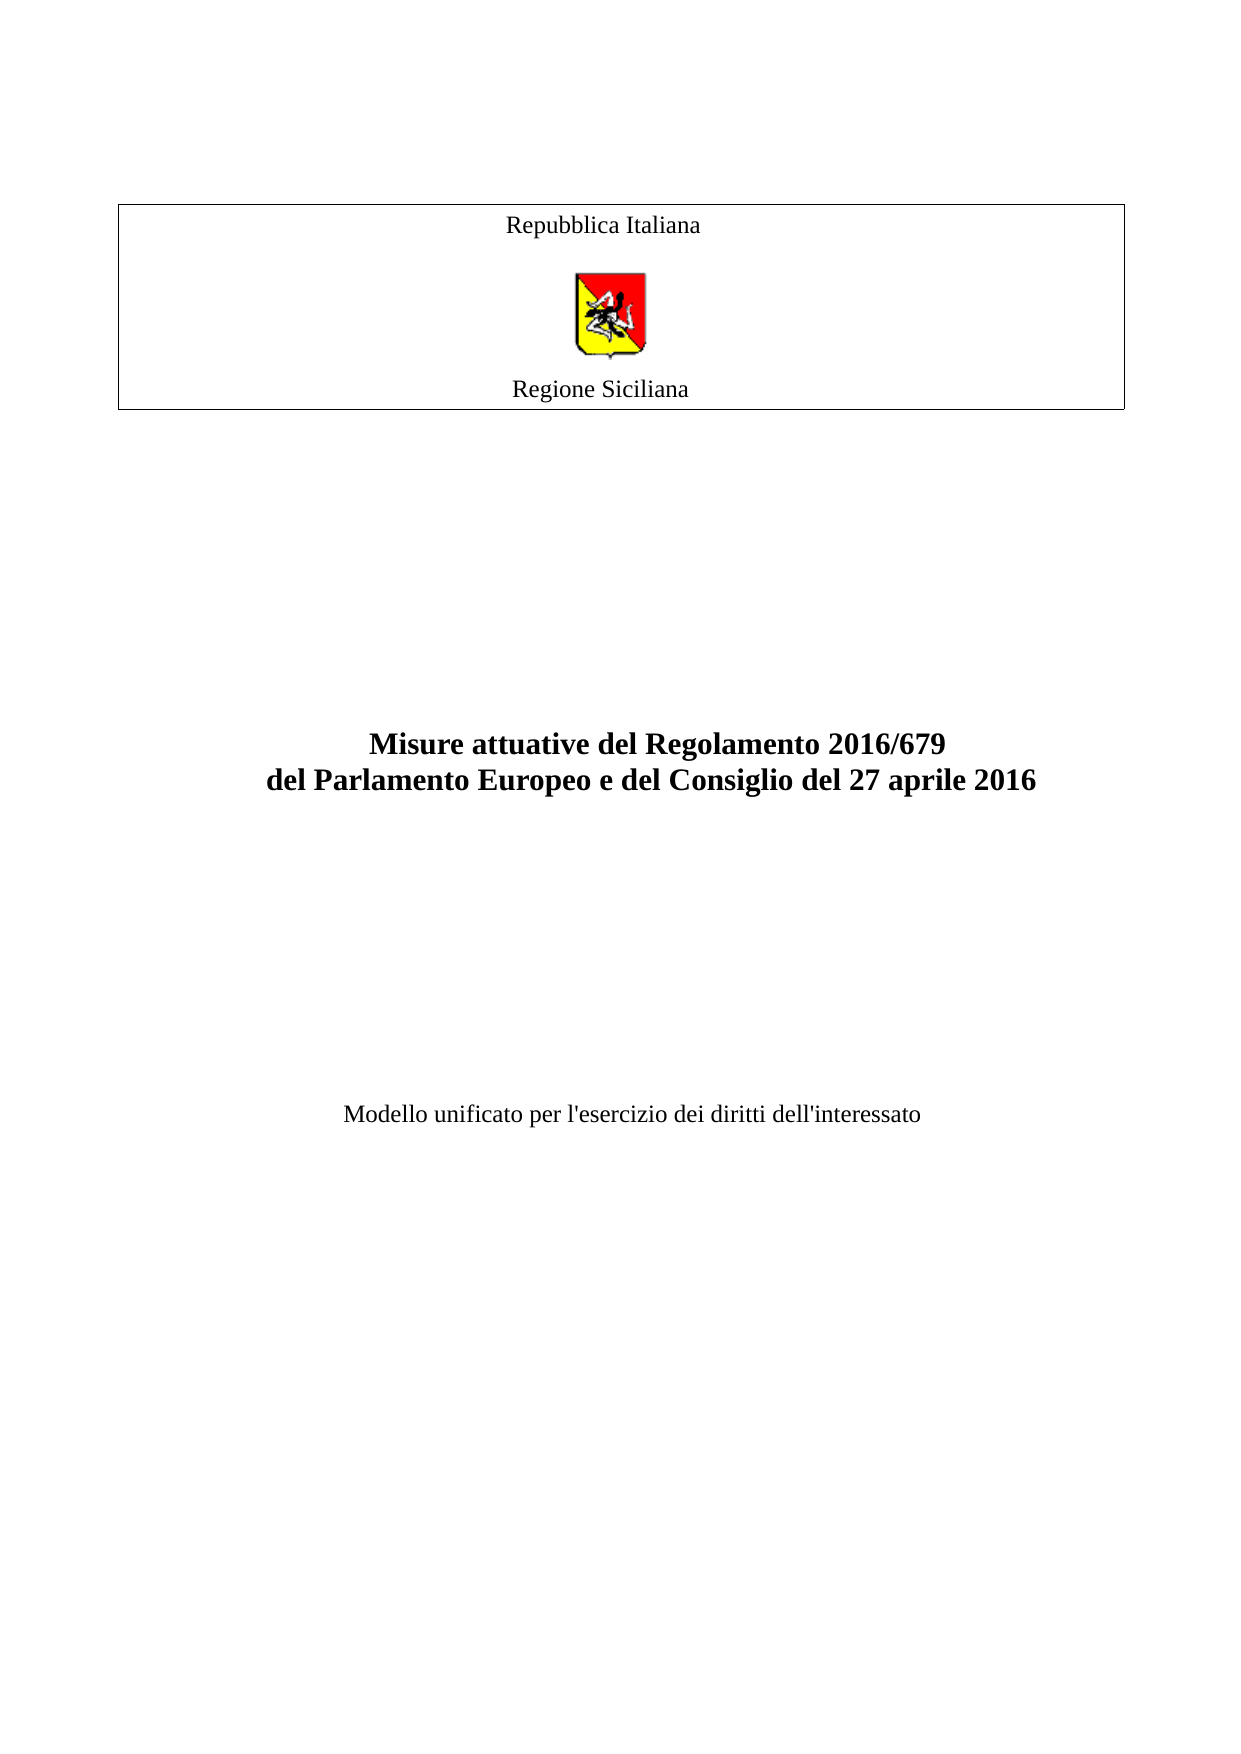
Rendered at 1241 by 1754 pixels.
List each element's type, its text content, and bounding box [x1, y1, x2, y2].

text del Parlamento Europeo e del Consiglio del 27 aprile 2016 [118, 761, 1122, 797]
table_header Repubblica Italiana Regione Siciliana [119, 205, 1124, 409]
text Modello unificato per l'esercizio dei diritti dell'interessato [118, 1099, 1122, 1128]
text Misure attuative del Regolamento 2016/679 [118, 725, 1122, 761]
picture [573, 267, 648, 360]
